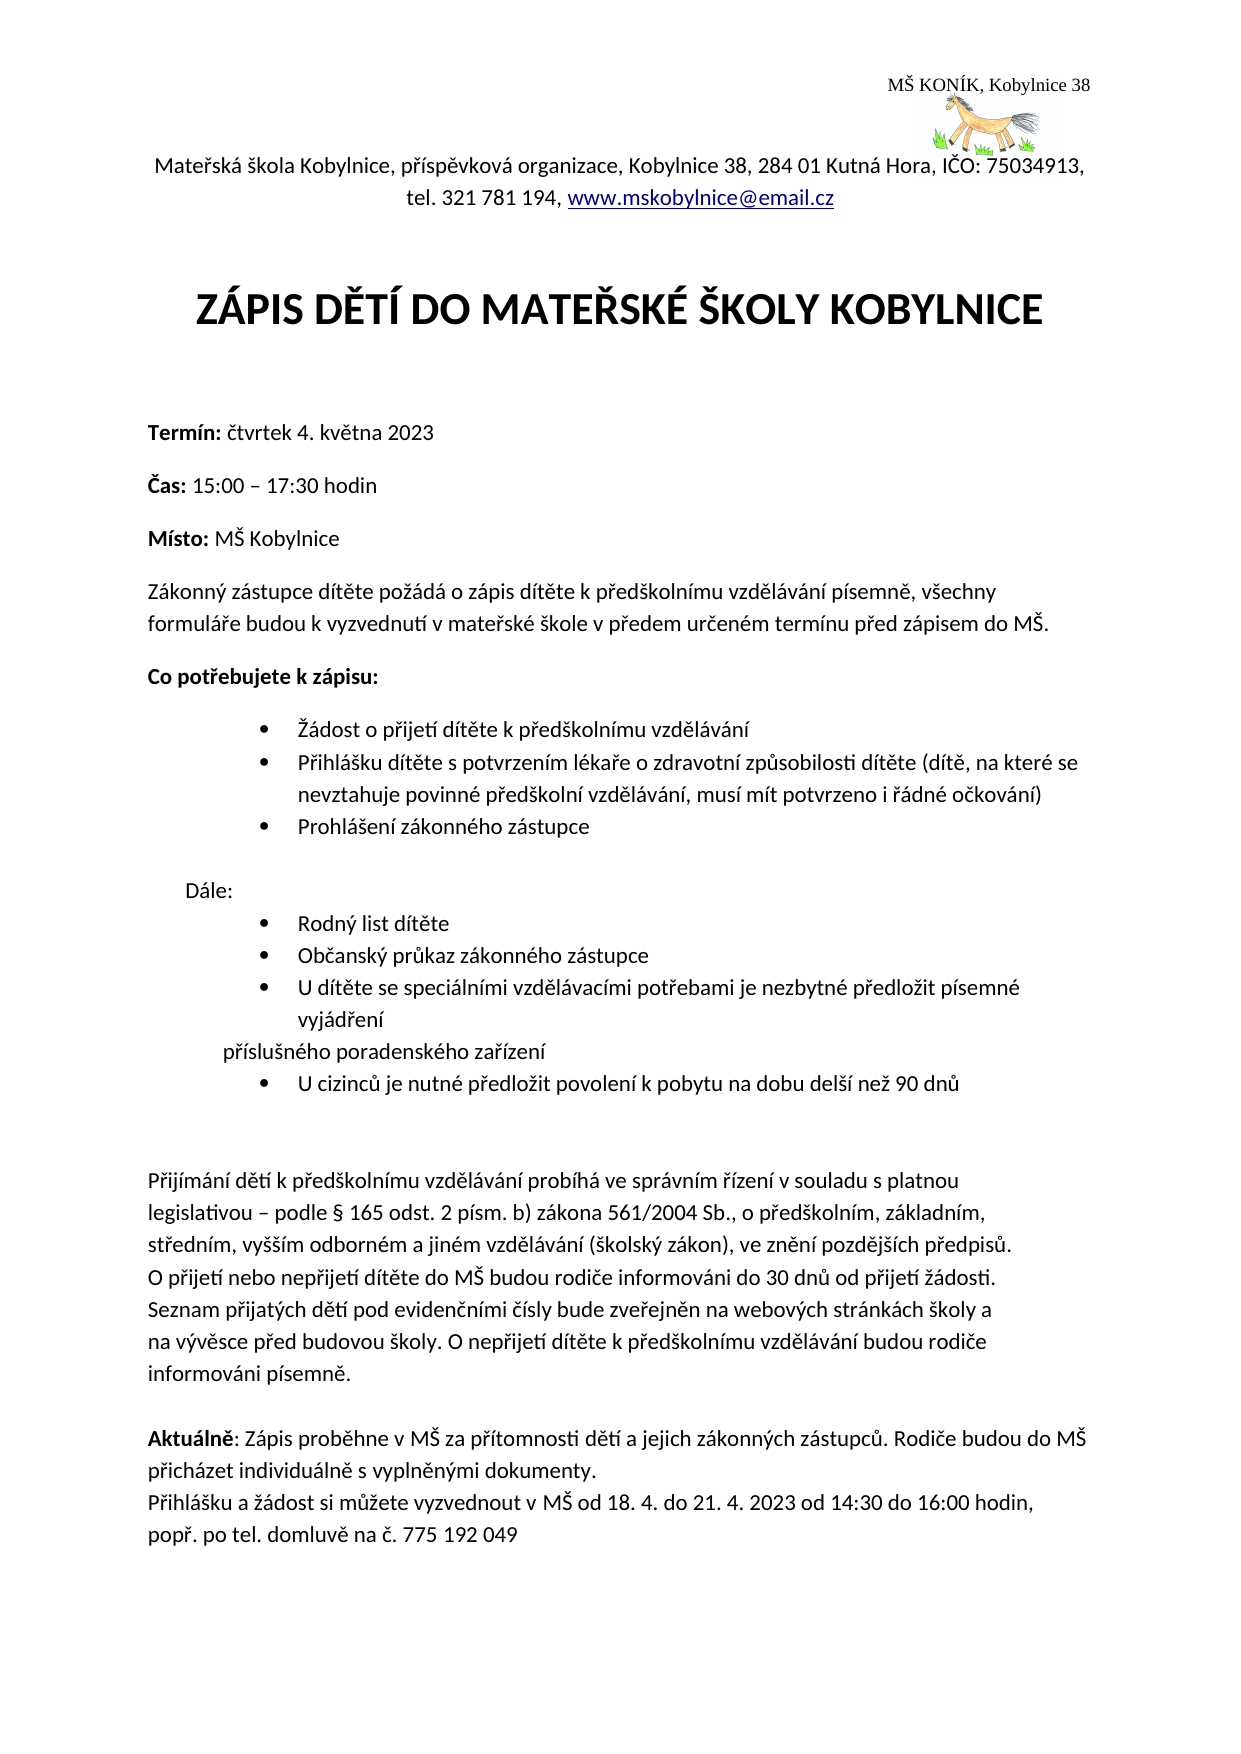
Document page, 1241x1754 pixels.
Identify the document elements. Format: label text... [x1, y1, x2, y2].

text O přijetí nebo nepřijetí dítěte do MŠ budou rodiče informováni do 30 dnů od přijetí žádosti. [148, 1263, 1093, 1291]
list Žádost o přijetí dítěte k předškolnímu vzdělávání [260, 716, 1093, 743]
text popř. po tel. domluvě na č. 775 192 049 [148, 1520, 1093, 1548]
list Rodný list dítěte [260, 909, 1093, 937]
text Seznam přijatých dětí pod evidenčními čísly bude zveřejněn na webových stránkách školy a [148, 1295, 1093, 1323]
text příslušného poradenského zařízení [223, 1037, 1093, 1065]
text Co potřebujete k zápisu: [148, 662, 1093, 691]
text Termín: čtvrtek 4. května 2023 [148, 418, 1093, 446]
text informováni písemně. [148, 1359, 1093, 1387]
text ZÁPIS DĚTÍ DO MATEŘSKÉ ŠKOLY KOBYLNICE [148, 280, 1093, 336]
text Přijímání dětí k předškolnímu vzdělávání probíhá ve správním řízení v souladu s platnou [148, 1166, 1093, 1194]
text na vývěsce před budovou školy. O nepřijetí dítěte k předškolnímu vzdělávání budou rodiče [148, 1327, 1093, 1355]
text legislativou – podle § 165 odst. 2 písm. b) zákona 561/2004 Sb., o předškolním, základním, [148, 1198, 1093, 1226]
list U cizinců je nutné předložit povolení k pobytu na dobu delší než 90 dnů [260, 1069, 1093, 1098]
text Aktuálně: Zápis proběhne v MŠ za přítomnosti dětí a jejich zákonných zástupců. Rodiče budou do MŠ přicházet individuálně s vyplněnými dokumenty. [148, 1424, 1093, 1484]
text tel. 321 781 194, www.mskobylnice@email.cz [148, 183, 1093, 212]
list Občanský průkaz zákonného zástupce [260, 941, 1093, 969]
text Mateřská škola Kobylnice, příspěvková organizace, Kobylnice 38, 284 01 Kutná Hora, IČO: 75034913, [148, 151, 918, 179]
text Zákonný zástupce dítěte požádá o zápis dítěte k předškolnímu vzdělávání písemně, všechny formuláře budou k vyzvednutí v mateřské škole v předem určeném termínu před zápisem do MŠ. [148, 577, 1093, 637]
text středním, vyšším odborném a jiném vzdělávání (školský zákon), ve znění pozdějších předpisů. [148, 1231, 1093, 1258]
text Místo: MŠ Kobylnice [148, 524, 1093, 552]
list U dítěte se speciálními vzdělávacími potřebami je nezbytné předložit písemné vyjádření [260, 973, 1093, 1033]
list Prohlášení zákonného zástupce [260, 812, 1093, 840]
list Přihlášku dítěte s potvrzením lékaře o zdravotní způsobilosti dítěte (dítě, na které se nevztahuje povinné předškolní vzdělávání, musí mít potvrzeno i řádné očkování) [260, 748, 1093, 808]
text Dále: [185, 876, 1093, 904]
text Čas: 15:00 – 17:30 hodin [148, 471, 1093, 499]
text Přihlášku a žádost si můžete vyzvednout v MŠ od 18. 4. do 21. 4. 2023 od 14:30 do 16:00 hodin, [148, 1488, 1093, 1516]
